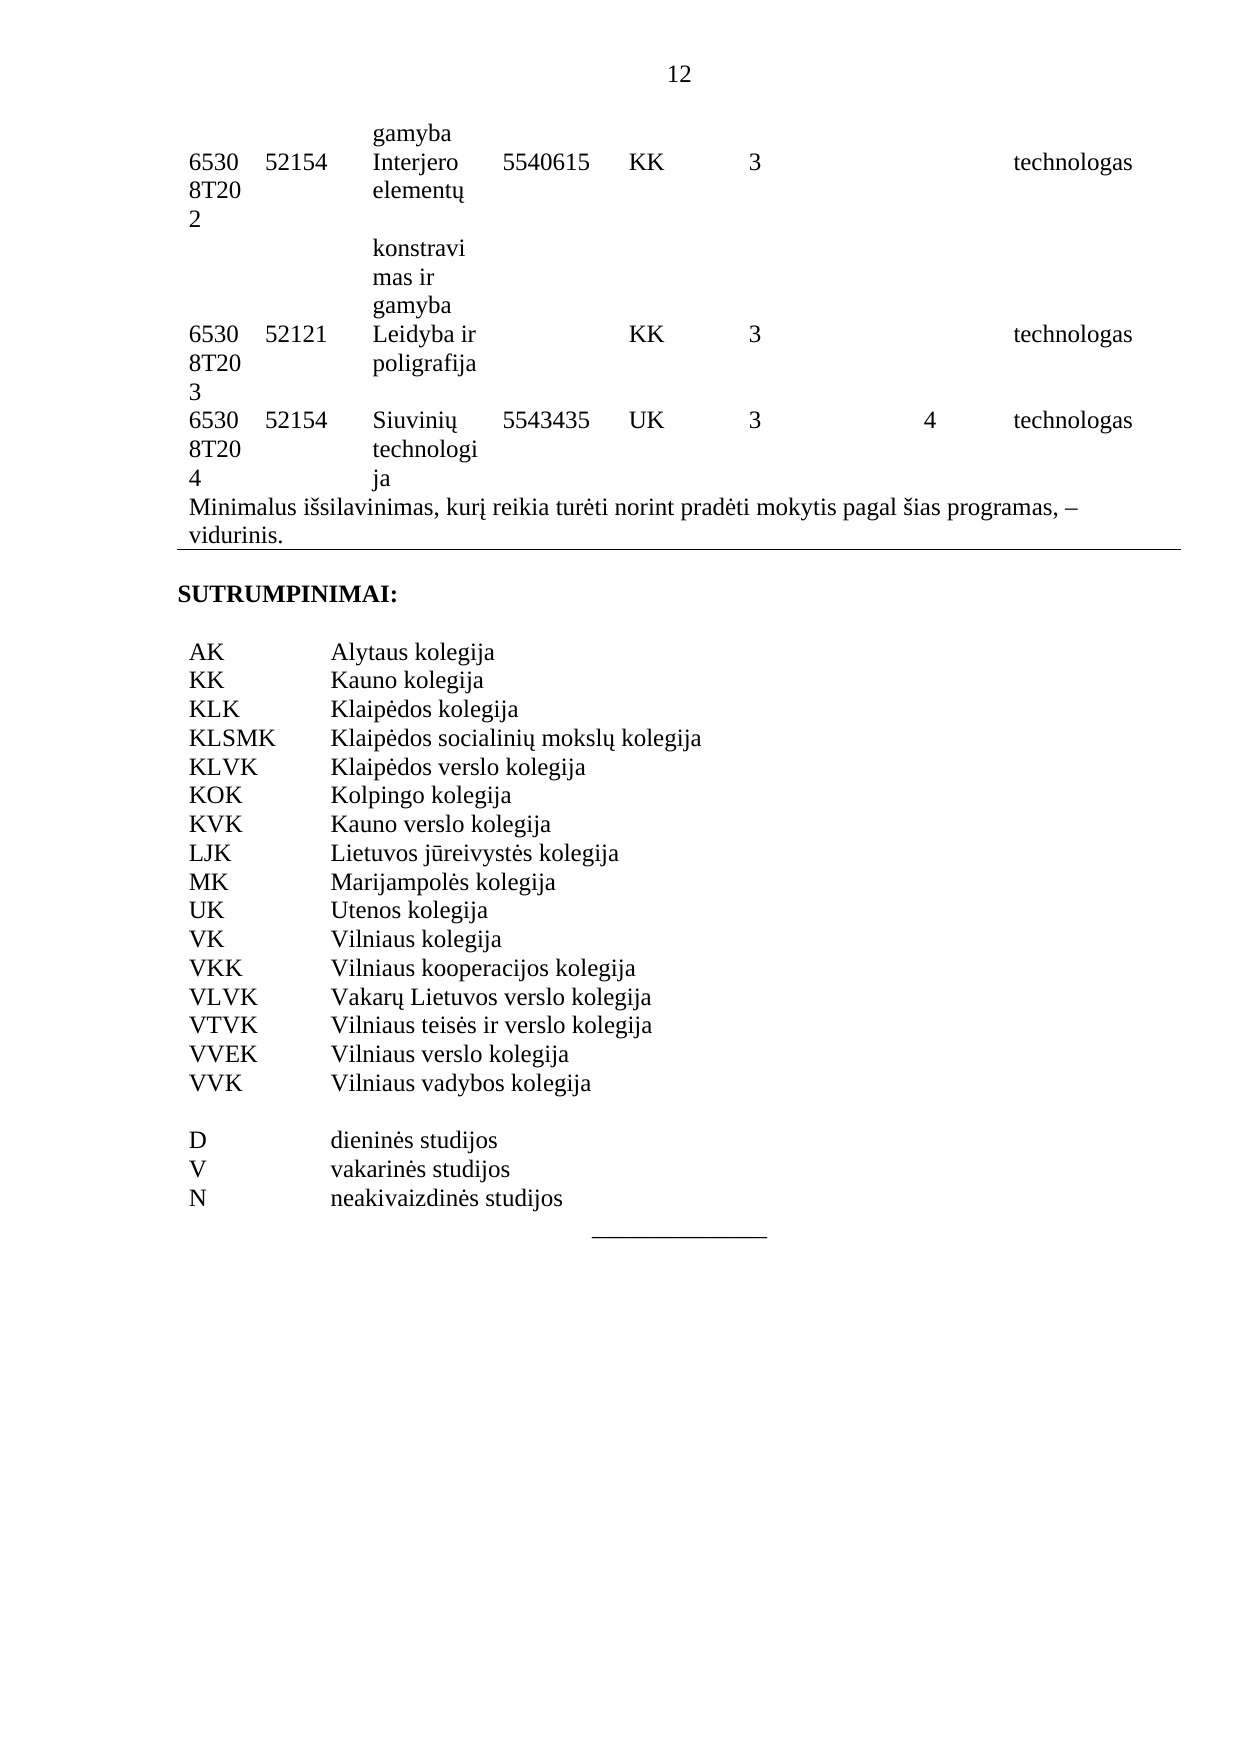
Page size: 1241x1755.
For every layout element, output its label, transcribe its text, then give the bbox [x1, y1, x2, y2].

table_cell 52121 [254, 319, 361, 406]
table_cell [824, 319, 912, 406]
table_cell 52154 [254, 147, 361, 233]
table_cell KK [617, 319, 737, 406]
table_cell [824, 406, 912, 492]
table_cell V [177, 1154, 319, 1183]
table_cell konstravimas ir gamyba [361, 233, 491, 319]
table_cell Kauno kolegija [319, 665, 1181, 694]
table_cell D [177, 1125, 319, 1154]
table_cell 65308T203 [177, 319, 253, 406]
table_cell [738, 118, 824, 147]
table_cell [1176, 118, 1181, 147]
table_cell Vilniaus vadybos kolegija [319, 1068, 1181, 1097]
table_cell Vakarų Lietuvos verslo kolegija [319, 982, 1181, 1010]
table_cell Leidyba ir poligrafija [361, 319, 491, 406]
table_cell Interjero elementų [361, 147, 491, 233]
table_cell KK [617, 147, 737, 233]
table_cell 5540615 [491, 147, 617, 233]
table_cell Kauno verslo kolegija [319, 809, 1181, 838]
table_cell Klaipėdos kolegija [319, 694, 1181, 723]
table_cell 52154 [254, 406, 361, 492]
table_cell Siuvinių technologija [361, 406, 491, 492]
table_cell UK [177, 895, 319, 924]
table_cell VKK [177, 953, 319, 982]
table_cell KLSMK [177, 723, 319, 752]
table_cell [1176, 233, 1181, 319]
table_cell [824, 118, 912, 147]
table_cell Vilniaus kolegija [319, 924, 1181, 953]
table_cell [1176, 319, 1181, 406]
table_cell Vilniaus teisės ir verslo kolegija [319, 1010, 1181, 1039]
table_cell 3 [738, 319, 824, 406]
table_cell N [177, 1183, 319, 1212]
table_cell [491, 233, 617, 319]
table_cell LJK [177, 838, 319, 867]
table_cell 65308T202 [177, 147, 253, 233]
table_cell [912, 319, 1002, 406]
table_cell Klaipėdos verslo kolegija [319, 752, 1181, 780]
table_cell VLVK [177, 982, 319, 1010]
table_header AK [177, 637, 319, 665]
table_cell KK [177, 665, 319, 694]
table_cell dieninės studijos [319, 1125, 1181, 1154]
table_cell [1002, 118, 1176, 147]
table_cell 4 [912, 406, 1002, 492]
table_cell Vilniaus verslo kolegija [319, 1039, 1181, 1068]
table_cell [1176, 406, 1181, 492]
table_cell 3 [738, 406, 824, 492]
table_cell Lietuvos jūreivystės kolegija [319, 838, 1181, 867]
table_cell technologas [1002, 406, 1176, 492]
table_cell VTVK [177, 1010, 319, 1039]
table_header Alytaus kolegija [319, 637, 1181, 665]
table_cell [254, 233, 361, 319]
table_cell [617, 233, 737, 319]
table_cell technologas [1002, 147, 1176, 233]
table_cell KOK [177, 780, 319, 809]
table_cell 5543435 [491, 406, 617, 492]
table_cell gamyba [361, 118, 491, 147]
table_cell [617, 118, 737, 147]
table_cell UK [617, 406, 737, 492]
table_cell Minimalus išsilavinimas, kurį reikia turėti norint pradėti mokytis pagal šias programas, – vidurinis. [177, 492, 1181, 549]
table_cell Utenos kolegija [319, 895, 1181, 924]
table_cell [912, 147, 1002, 233]
text ______________ [177, 1212, 1181, 1240]
table_cell [177, 1097, 319, 1125]
table_cell [912, 118, 1002, 147]
table_cell 65308T204 [177, 406, 253, 492]
table_cell KLK [177, 694, 319, 723]
table_cell neakivaizdinės studijos [319, 1183, 1181, 1212]
table_cell Marijampolės kolegija [319, 867, 1181, 895]
table_cell [254, 118, 361, 147]
text SUTRUMPINIMAI: [177, 579, 1181, 608]
table_cell [491, 319, 617, 406]
table_cell KLVK [177, 752, 319, 780]
table_cell [177, 233, 253, 319]
table_cell Klaipėdos socialinių mokslų kolegija [319, 723, 1181, 752]
table_cell [912, 233, 1002, 319]
table_cell VVK [177, 1068, 319, 1097]
table_cell vakarinės studijos [319, 1154, 1181, 1183]
table_cell Kolpingo kolegija [319, 780, 1181, 809]
table_cell [1176, 147, 1181, 233]
table_cell [1002, 233, 1176, 319]
table_cell [824, 147, 912, 233]
table_cell VVEK [177, 1039, 319, 1068]
table_cell [824, 233, 912, 319]
table_cell KVK [177, 809, 319, 838]
table_cell 3 [738, 147, 824, 233]
table_cell Vilniaus kooperacijos kolegija [319, 953, 1181, 982]
table_cell technologas [1002, 319, 1176, 406]
table_cell [177, 118, 253, 147]
table_cell VK [177, 924, 319, 953]
table_cell [319, 1097, 1181, 1125]
table_cell MK [177, 867, 319, 895]
table_cell [491, 118, 617, 147]
table_cell [738, 233, 824, 319]
